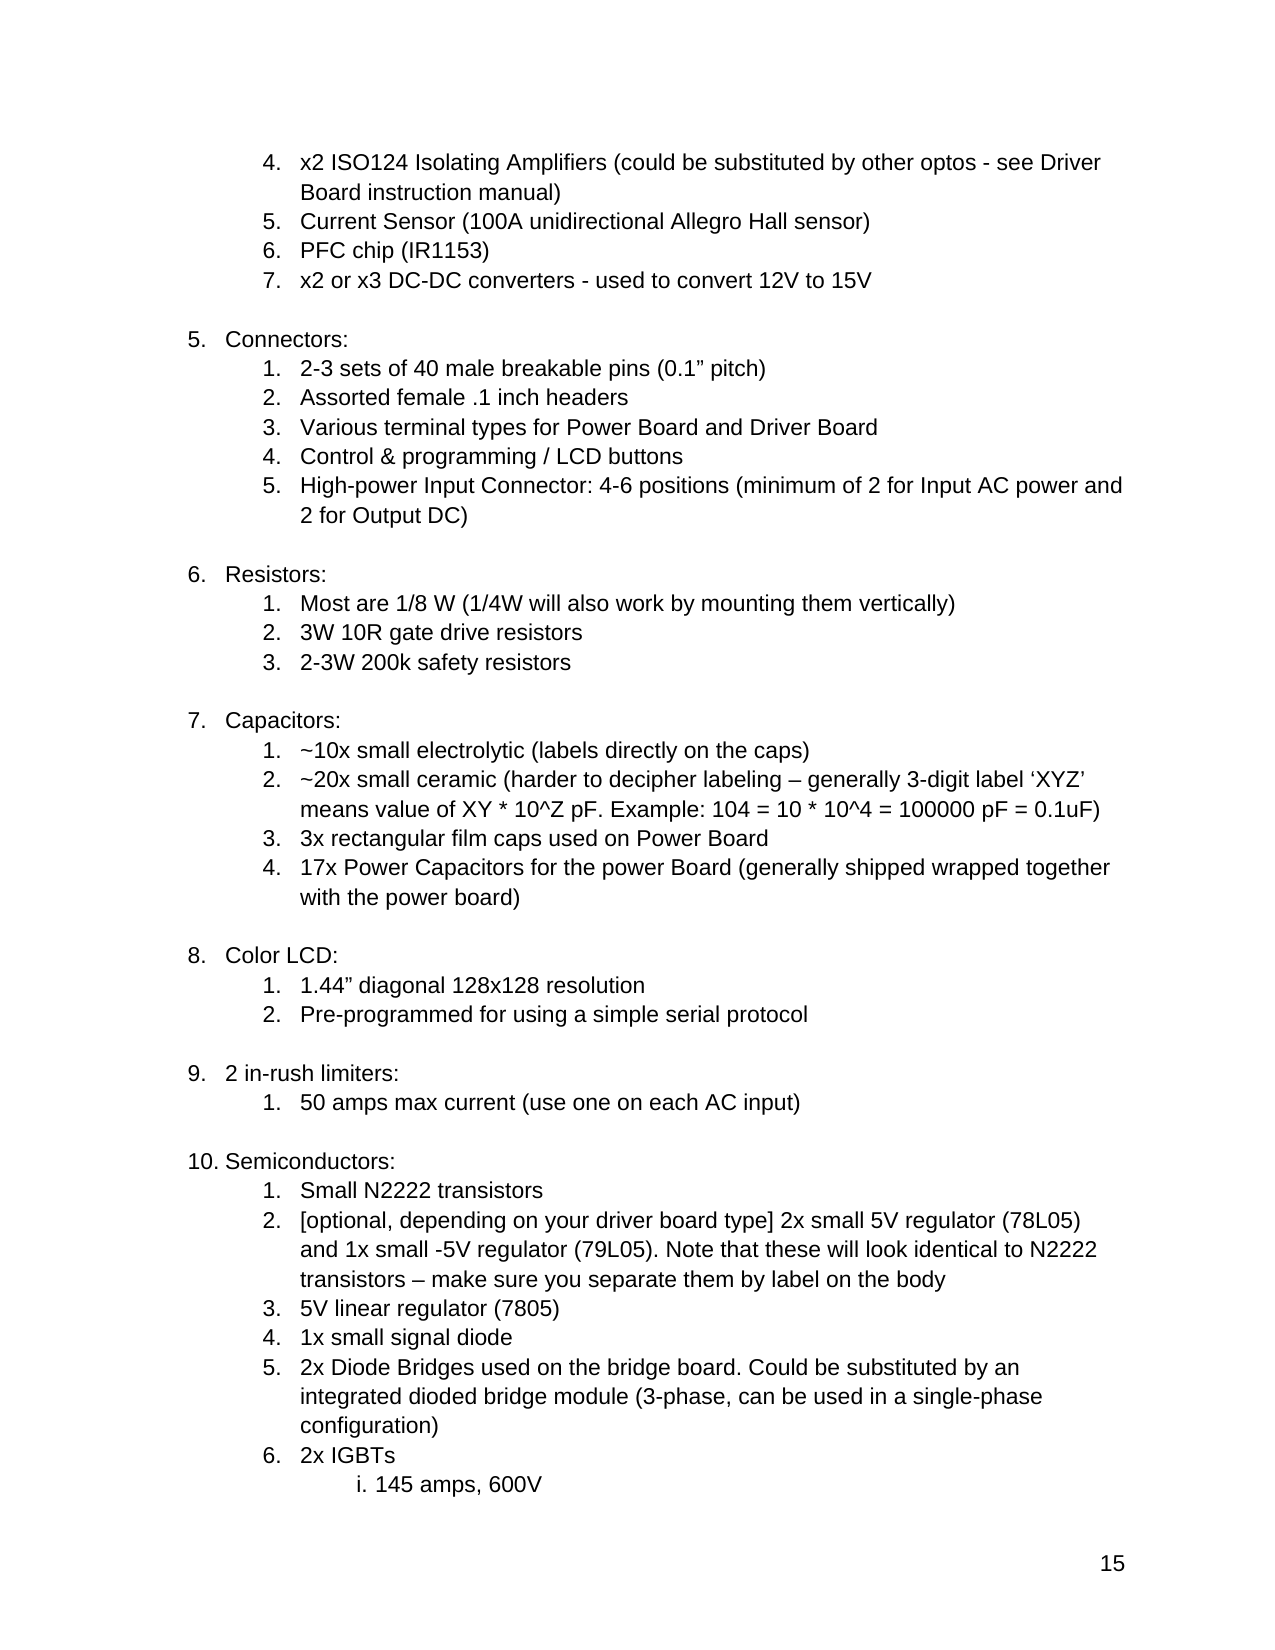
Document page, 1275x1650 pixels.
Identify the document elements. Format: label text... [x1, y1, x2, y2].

list x2 or x3 DC-DC converters - used to convert 12V to 15V [262, 267, 1125, 293]
list Semiconductors: [187, 1149, 1125, 1174]
list Assorted female .1 inch headers [262, 385, 1125, 411]
list [optional, depending on your driver board type] 2x small 5V regulator (78L05) and 1x small -5V regulator (79L05). Note that these will look identical to N2222 transistors – make sure you separate them by label on the body [262, 1207, 1125, 1292]
list 2 in-rush limiters: [187, 1061, 1125, 1086]
list Small N2222 transistors [262, 1178, 1125, 1204]
list 2x IGBTs [262, 1442, 1125, 1468]
list 2-3W 200k safety resistors [262, 649, 1125, 675]
list 2-3 sets of 40 male breakable pins (0.1” pitch) [262, 356, 1125, 381]
list 2x Diode Bridges used on the bridge board. Could be substituted by an integrated dioded bridge module (3-phase, can be used in a single-phase configuration) [262, 1354, 1125, 1439]
list 3W 10R gate drive resistors [262, 620, 1125, 646]
list 50 amps max current (use one on each AC input) [262, 1090, 1125, 1116]
list Resistors: [187, 561, 1125, 587]
list Capacitors: [187, 708, 1125, 734]
list 1x small signal diode [262, 1325, 1125, 1351]
list ~10x small electrolytic (labels directly on the caps) [262, 737, 1125, 763]
list 5V linear regulator (7805) [262, 1296, 1125, 1321]
list 3x rectangular film caps used on Power Board [262, 826, 1125, 851]
list Connectors: [187, 326, 1125, 352]
list PFC chip (IR1153) [262, 238, 1125, 264]
list ~20x small ceramic (harder to decipher labeling – generally 3-digit label ‘XYZ’ means value of XY * 10^Z pF. Example: 104 = 10 * 10^4 = 100000 pF = 0.1uF) [262, 767, 1125, 822]
list Control & programming / LCD buttons [262, 444, 1125, 469]
list 17x Power Capacitors for the power Board (generally shipped wrapped together with the power board) [262, 855, 1125, 910]
list 1.44” diagonal 128x128 resolution [262, 972, 1125, 998]
list Pre-programmed for using a simple serial protocol [262, 1002, 1125, 1027]
list Various terminal types for Power Board and Driver Board [262, 414, 1125, 440]
list High-power Input Connector: 4-6 positions (minimum of 2 for Input AC power and 2 for Output DC) [262, 473, 1125, 528]
list Current Sensor (100A unidirectional Allegro Hall sensor) [262, 209, 1125, 234]
list x2 ISO124 Isolating Amplifiers (could be substituted by other optos - see Driver Board instruction manual) [262, 150, 1125, 205]
list Color LCD: [187, 943, 1125, 969]
list Most are 1/8 W (1/4W will also work by mounting them vertically) [262, 591, 1125, 616]
list 145 amps, 600V [356, 1472, 1125, 1497]
